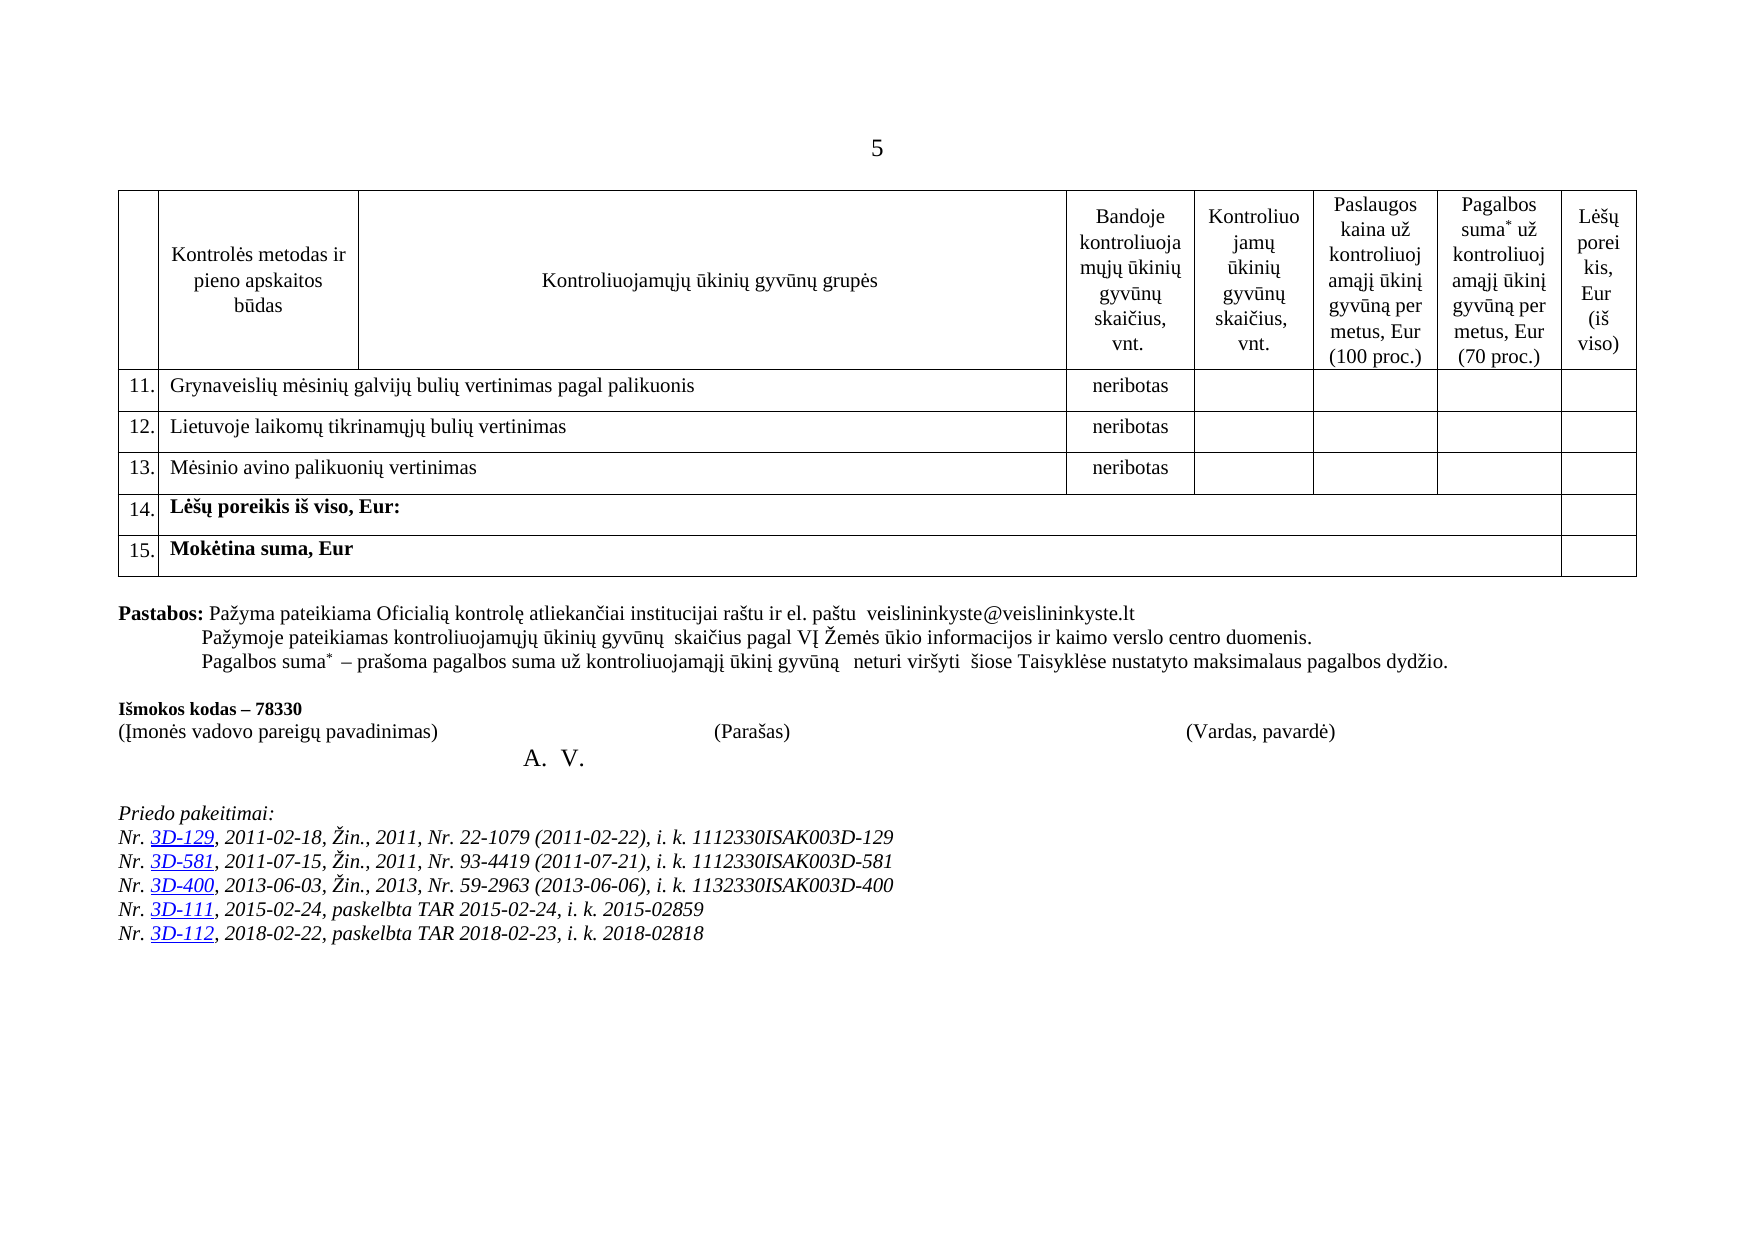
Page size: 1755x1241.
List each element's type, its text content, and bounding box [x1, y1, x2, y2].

table_cell [1562, 370, 1636, 411]
table_header Pagalbos suma* už kontroliuojamąjį ūkinį gyvūną per metus, Eur (70 proc.) [1438, 191, 1561, 369]
table_cell 11. [119, 370, 158, 411]
table_cell 12. [119, 412, 158, 452]
table_cell 14. [119, 495, 158, 535]
text Nr. 3D-112, 2018-02-22, paskelbta TAR 2018-02-23, i. k. 2018-02818 [118, 921, 1636, 945]
table_cell Lėšų poreikis iš viso, Eur: [159, 495, 1561, 535]
text Nr. 3D-129, 2011-02-18, Žin., 2011, Nr. 22-1079 (2011-02-22), i. k. 1112330ISAK003D-129 [118, 825, 1636, 849]
table_cell neribotas [1067, 412, 1194, 452]
table_cell neribotas [1067, 370, 1194, 411]
table_header Bandoje kontroliuojamųjų ūkinių gyvūnų skaičius, vnt. [1067, 191, 1194, 369]
table_cell [1314, 370, 1437, 411]
text Pagalbos suma* – prašoma pagalbos suma už kontroliuojamąjį ūkinį gyvūną neturi viršyti šiose Taisyklėse nustatyto maksimalaus pagalbos dydžio. [118, 649, 1636, 673]
table_header Kontroliuojamų ūkinių gyvūnų skaičius, vnt. [1195, 191, 1313, 369]
table_cell [1314, 412, 1437, 452]
table_header [119, 191, 158, 369]
table_cell [1562, 495, 1636, 535]
table_cell [1438, 370, 1561, 411]
text Išmokos kodas – 78330 [118, 697, 1636, 719]
table_cell [1562, 412, 1636, 452]
table_header Kontroliuojamųjų ūkinių gyvūnų grupės [359, 191, 1066, 369]
text Pastabos: Pažyma pateikiama Oficialią kontrolę atliekančiai institucijai raštu ir el. paštu veislininkyste@veislininkyste.lt [118, 601, 1636, 625]
text Pažymoje pateikiamas kontroliuojamųjų ūkinių gyvūnų skaičius pagal VĮ Žemės ūkio informacijos ir kaimo verslo centro duomenis. [118, 625, 1636, 649]
table_cell [1195, 453, 1313, 493]
table_header Lėšų poreikis, Eur (iš viso) [1562, 191, 1636, 369]
table_cell neribotas [1067, 453, 1194, 493]
text Nr. 3D-581, 2011-07-15, Žin., 2011, Nr. 93-4419 (2011-07-21), i. k. 1112330ISAK003D-581 [118, 849, 1636, 873]
table_cell 13. [119, 453, 158, 493]
table_cell [1195, 370, 1313, 411]
table_cell [1438, 412, 1561, 452]
table_cell [1562, 536, 1636, 576]
text Nr. 3D-111, 2015-02-24, paskelbta TAR 2015-02-24, i. k. 2015-02859 [118, 897, 1636, 921]
text Priedo pakeitimai: [118, 801, 1636, 825]
table_cell 15. [119, 536, 158, 576]
table_cell [1314, 453, 1437, 493]
list V. [523, 743, 1636, 772]
table_cell Mėsinio avino palikuonių vertinimas [159, 453, 1066, 493]
table_cell [1438, 453, 1561, 493]
text (Įmonės vadovo pareigų pavadinimas) (Parašas) (Vardas, pavardė) [118, 719, 1636, 743]
table_cell Mokėtina suma, Eur [159, 536, 1561, 576]
table_cell Lietuvoje laikomų tikrinamųjų bulių vertinimas [159, 412, 1066, 452]
table_header Kontrolės metodas ir pieno apskaitos būdas [159, 191, 358, 369]
table_cell Grynaveislių mėsinių galvijų bulių vertinimas pagal palikuonis [159, 370, 1066, 411]
table_cell [1562, 453, 1636, 493]
text Nr. 3D-400, 2013-06-03, Žin., 2013, Nr. 59-2963 (2013-06-06), i. k. 1132330ISAK003D-400 [118, 873, 1636, 897]
table_header Paslaugos kaina už kontroliuojamąjį ūkinį gyvūną per metus, Eur (100 proc.) [1314, 191, 1437, 369]
table_cell [1195, 412, 1313, 452]
